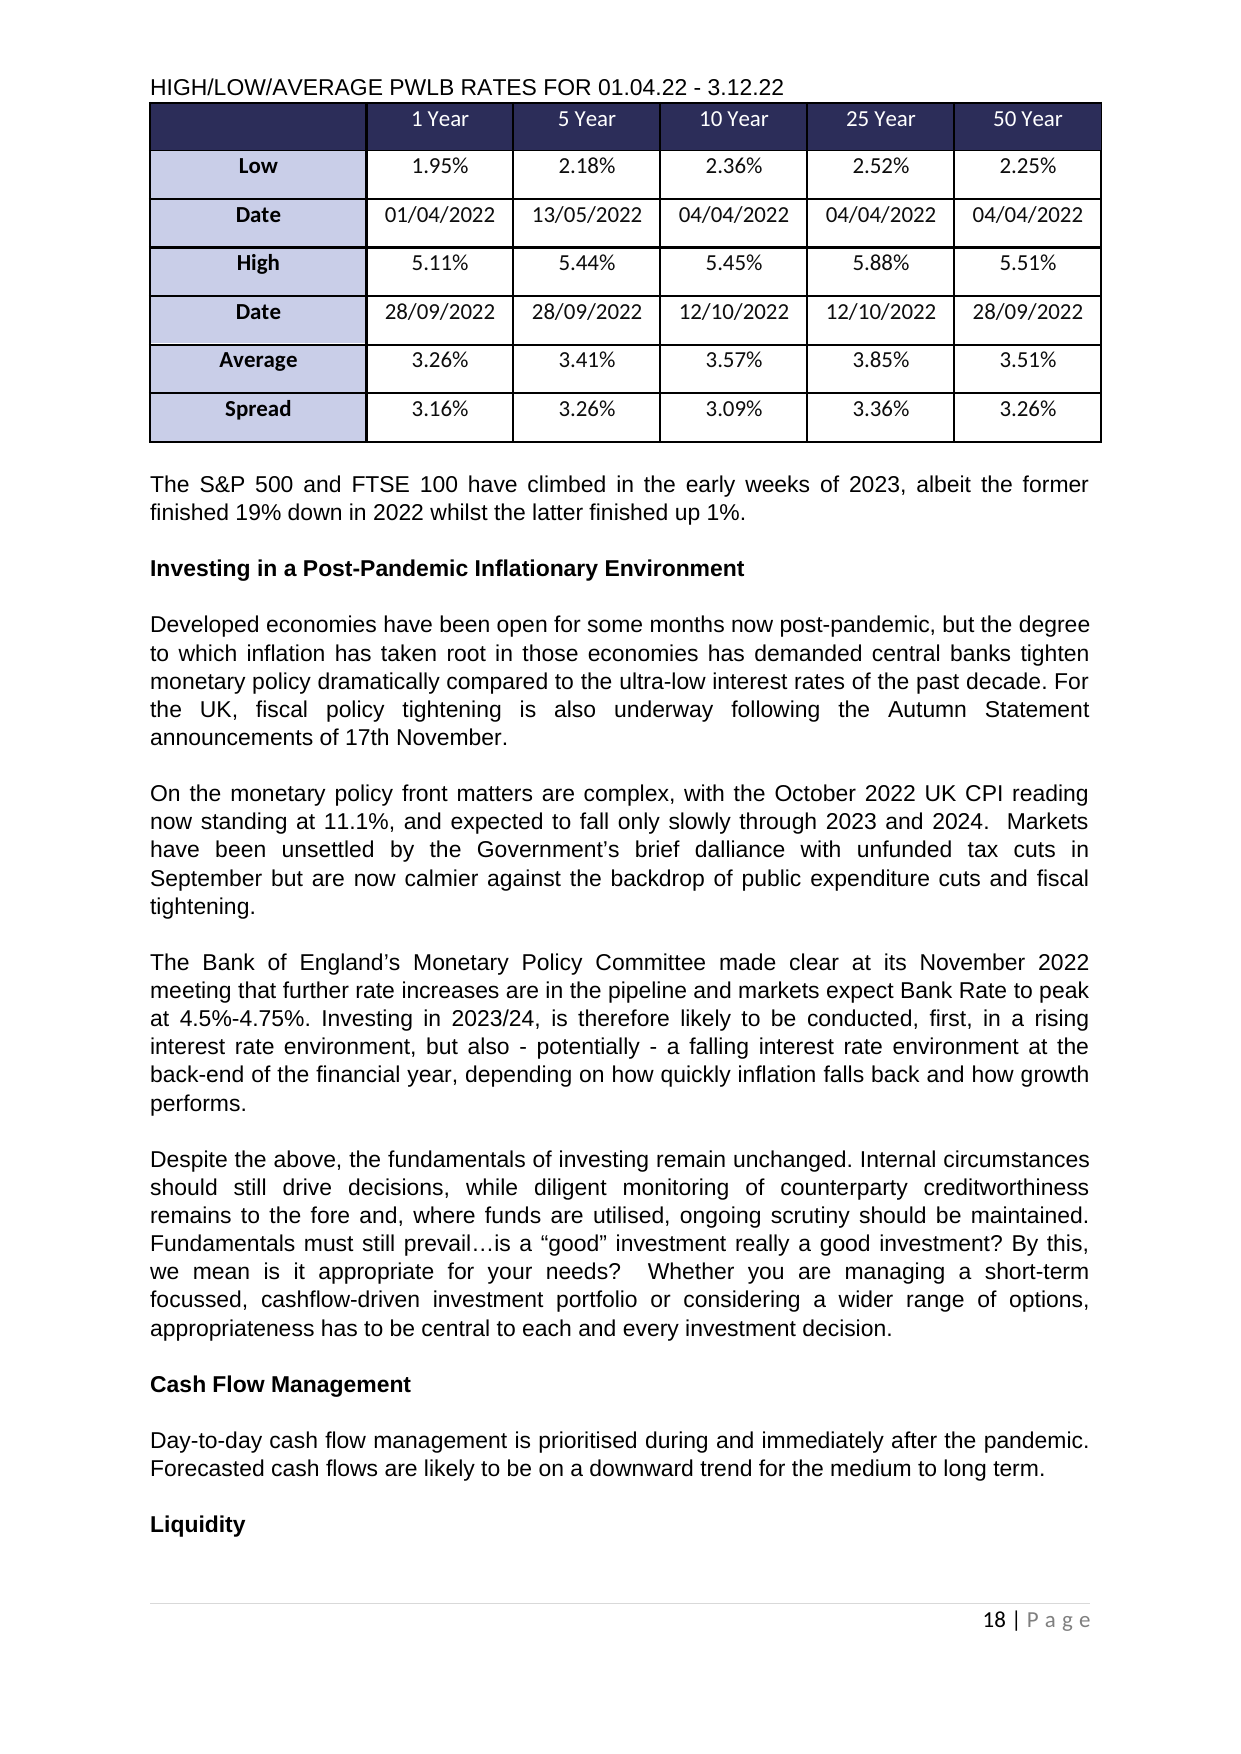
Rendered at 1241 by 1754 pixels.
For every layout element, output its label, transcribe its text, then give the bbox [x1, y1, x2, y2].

table_cell 3.51% [955, 346, 1100, 392]
table_cell 3.85% [808, 346, 953, 392]
text On the monetary policy front matters are complex, with the October 2022 UK CPI reading now standing at 11.1%, and expected to fall only slowly through 2023 and 2024. Markets have been unsettled by the Government’s brief dalliance with unfunded tax cuts in September but are now calmier against the backdrop of public expenditure cuts and fiscal tightening. [150, 780, 1090, 919]
table_cell 3.26% [368, 346, 512, 392]
table_header 25 Year [808, 104, 953, 150]
table_cell Date [151, 200, 365, 246]
table_cell High [151, 249, 365, 295]
text The Bank of England’s Monetary Policy Committee made clear at its November 2022 meeting that further rate increases are in the pipeline and markets expect Bank Rate to peak at 4.5%-4.75%. Investing in 2023/24, is therefore likely to be conducted, first, in a rising interest rate environment, but also - potentially - a falling interest rate environment at the back-end of the financial year, depending on how quickly inflation falls back and how growth performs. [150, 949, 1090, 1116]
table_cell 2.18% [514, 151, 659, 198]
table_cell 3.09% [661, 394, 806, 441]
table_cell 5.88% [808, 249, 953, 295]
table_cell 04/04/2022 [661, 200, 806, 246]
text The S&P 500 and FTSE 100 have climbed in the early weeks of 2023, albeit the former finished 19% down in 2022 whilst the latter finished up 1%. [150, 471, 1090, 525]
table_cell 5.11% [368, 249, 512, 295]
table_cell 01/04/2022 [368, 200, 512, 246]
table_cell 2.36% [661, 151, 806, 198]
text HIGH/LOW/AVERAGE PWLB RATES FOR 01.04.22 - 3.12.22 [150, 74, 1090, 100]
table_cell 3.57% [661, 346, 806, 392]
table_cell Spread [151, 394, 365, 441]
text Developed economies have been open for some months now post-pandemic, but the degree to which inflation has taken root in those economies has demanded central banks tighten monetary policy dramatically compared to the ultra-low interest rates of the past decade. For the UK, fiscal policy tightening is also underway following the Autumn Statement announcements of 17th November. [150, 611, 1090, 750]
table_header 5 Year [514, 104, 659, 150]
text Day-to-day cash flow management is prioritised during and immediately after the pandemic. Forecasted cash flows are likely to be on a downward trend for the medium to long term. [150, 1427, 1090, 1482]
table_cell Low [151, 151, 365, 198]
table_cell Average [151, 346, 365, 392]
table_cell 12/10/2022 [661, 297, 806, 343]
table_cell 3.26% [955, 394, 1100, 441]
table_cell 2.25% [955, 151, 1100, 198]
table_cell 1.95% [368, 151, 512, 198]
table_cell 3.16% [368, 394, 512, 441]
text Cash Flow Management [150, 1371, 1090, 1397]
table_cell 3.36% [808, 394, 953, 441]
table_header 50 Year [955, 104, 1101, 150]
table_cell 3.26% [514, 394, 659, 441]
table_cell Date [151, 297, 365, 343]
table_cell 5.51% [955, 249, 1100, 295]
table_cell 13/05/2022 [514, 200, 659, 246]
table_cell 2.52% [808, 151, 953, 198]
table_cell 28/09/2022 [368, 297, 512, 343]
table_cell 28/09/2022 [514, 297, 659, 343]
table_header 10 Year [661, 104, 806, 150]
text Investing in a Post-Pandemic Inflationary Environment [150, 555, 1090, 582]
table_cell 04/04/2022 [955, 200, 1100, 246]
table_cell 04/04/2022 [808, 200, 953, 246]
table_header [151, 104, 365, 150]
table_cell 3.41% [514, 346, 659, 392]
table_cell 5.45% [661, 249, 806, 295]
table_cell 5.44% [514, 249, 659, 295]
table_cell 12/10/2022 [808, 297, 953, 343]
text Despite the above, the fundamentals of investing remain unchanged. Internal circumstances should still drive decisions, while diligent monitoring of counterparty creditworthiness remains to the fore and, where funds are utilised, ongoing scrutiny should be maintained. Fundamentals must still prevail…is a “good” investment really a good investment? By this, we mean is it appropriate for your needs? Whether you are managing a short-term focussed, cashflow-driven investment portfolio or considering a wider range of options, appropriateness has to be central to each and every investment decision. [150, 1146, 1090, 1341]
table_cell 28/09/2022 [955, 297, 1100, 343]
text Liquidity [150, 1511, 1090, 1538]
table_header 1 Year [368, 104, 512, 150]
